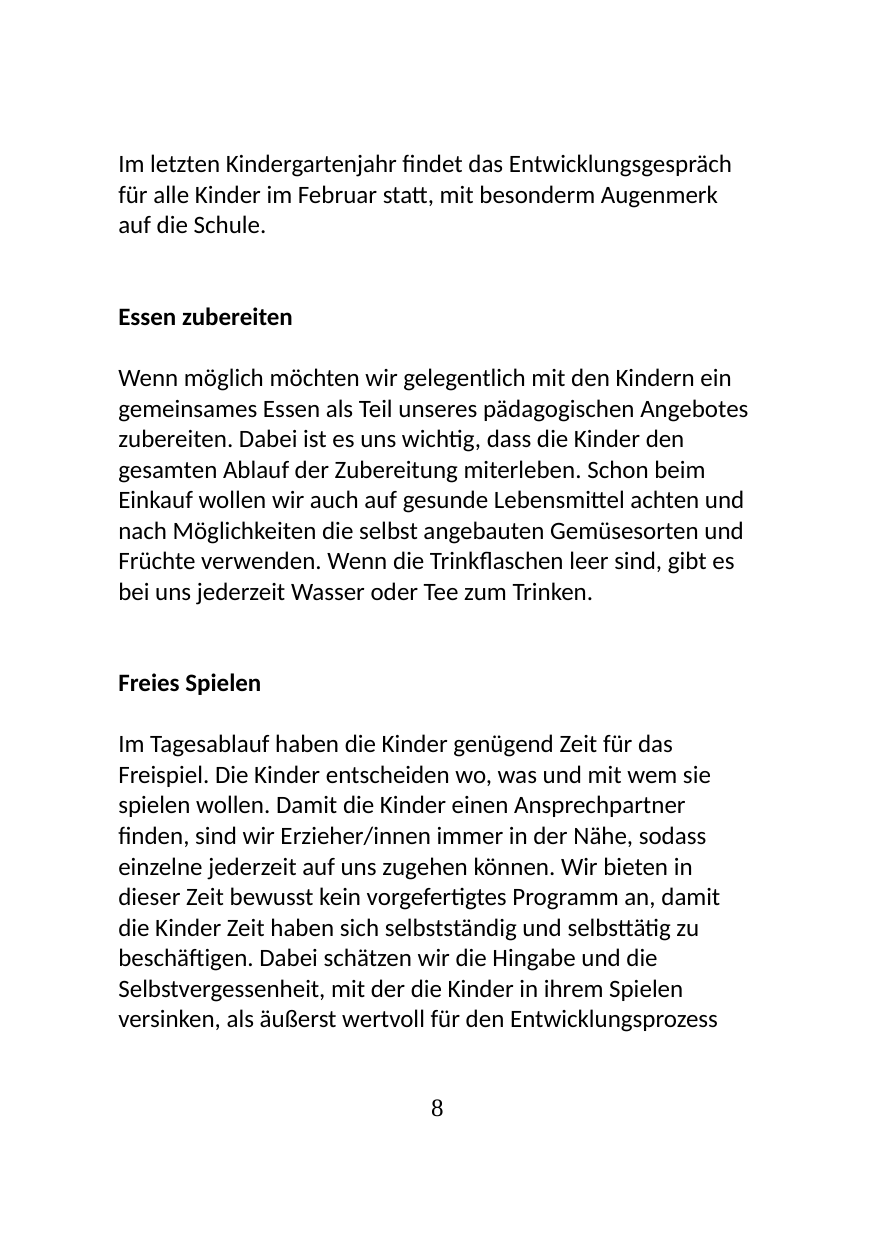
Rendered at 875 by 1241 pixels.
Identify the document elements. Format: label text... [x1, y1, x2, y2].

text Essen zubereiten Wenn möglich möchten wir gelegentlich mit den Kindern ein gemeinsames Essen als Teil unseres pädagogischen Angebotes zubereiten. Dabei ist es uns wichtig, dass die Kinder den gesamten Ablauf der Zubereitung miterleben. Schon beim Einkauf wollen wir auch auf gesunde Lebensmittel achten und nach Möglichkeiten die selbst angebauten Gemüsesorten und Früchte verwenden. Wenn die Trinkflaschen leer sind, gibt es bei uns jederzeit Wasser oder Tee zum Trinken. [118, 271, 756, 637]
text Im letzten Kindergartenjahr findet das Entwicklungsgespräch für alle Kinder im Februar statt, mit besonderm Augenmerk auf die Schule. [118, 149, 756, 240]
text Freies Spielen Im Tagesablauf haben die Kinder genügend Zeit für das Freispiel. Die Kinder entscheiden wo, was und mit wem sie spielen wollen. Damit die Kinder einen Ansprechpartner finden, sind wir Erzieher/innen immer in der Nähe, sodass einzelne jederzeit auf uns zugehen können. Wir bieten in dieser Zeit bewusst kein vorgefertigtes Programm an, damit die Kinder Zeit haben sich selbstständig und selbsttätig zu beschäftigen. Dabei schätzen wir die Hingabe und die Selbstvergessenheit, mit der die Kinder in ihrem Spielen versinken, als äußerst wertvoll für den Entwicklungsprozess [118, 637, 756, 1034]
